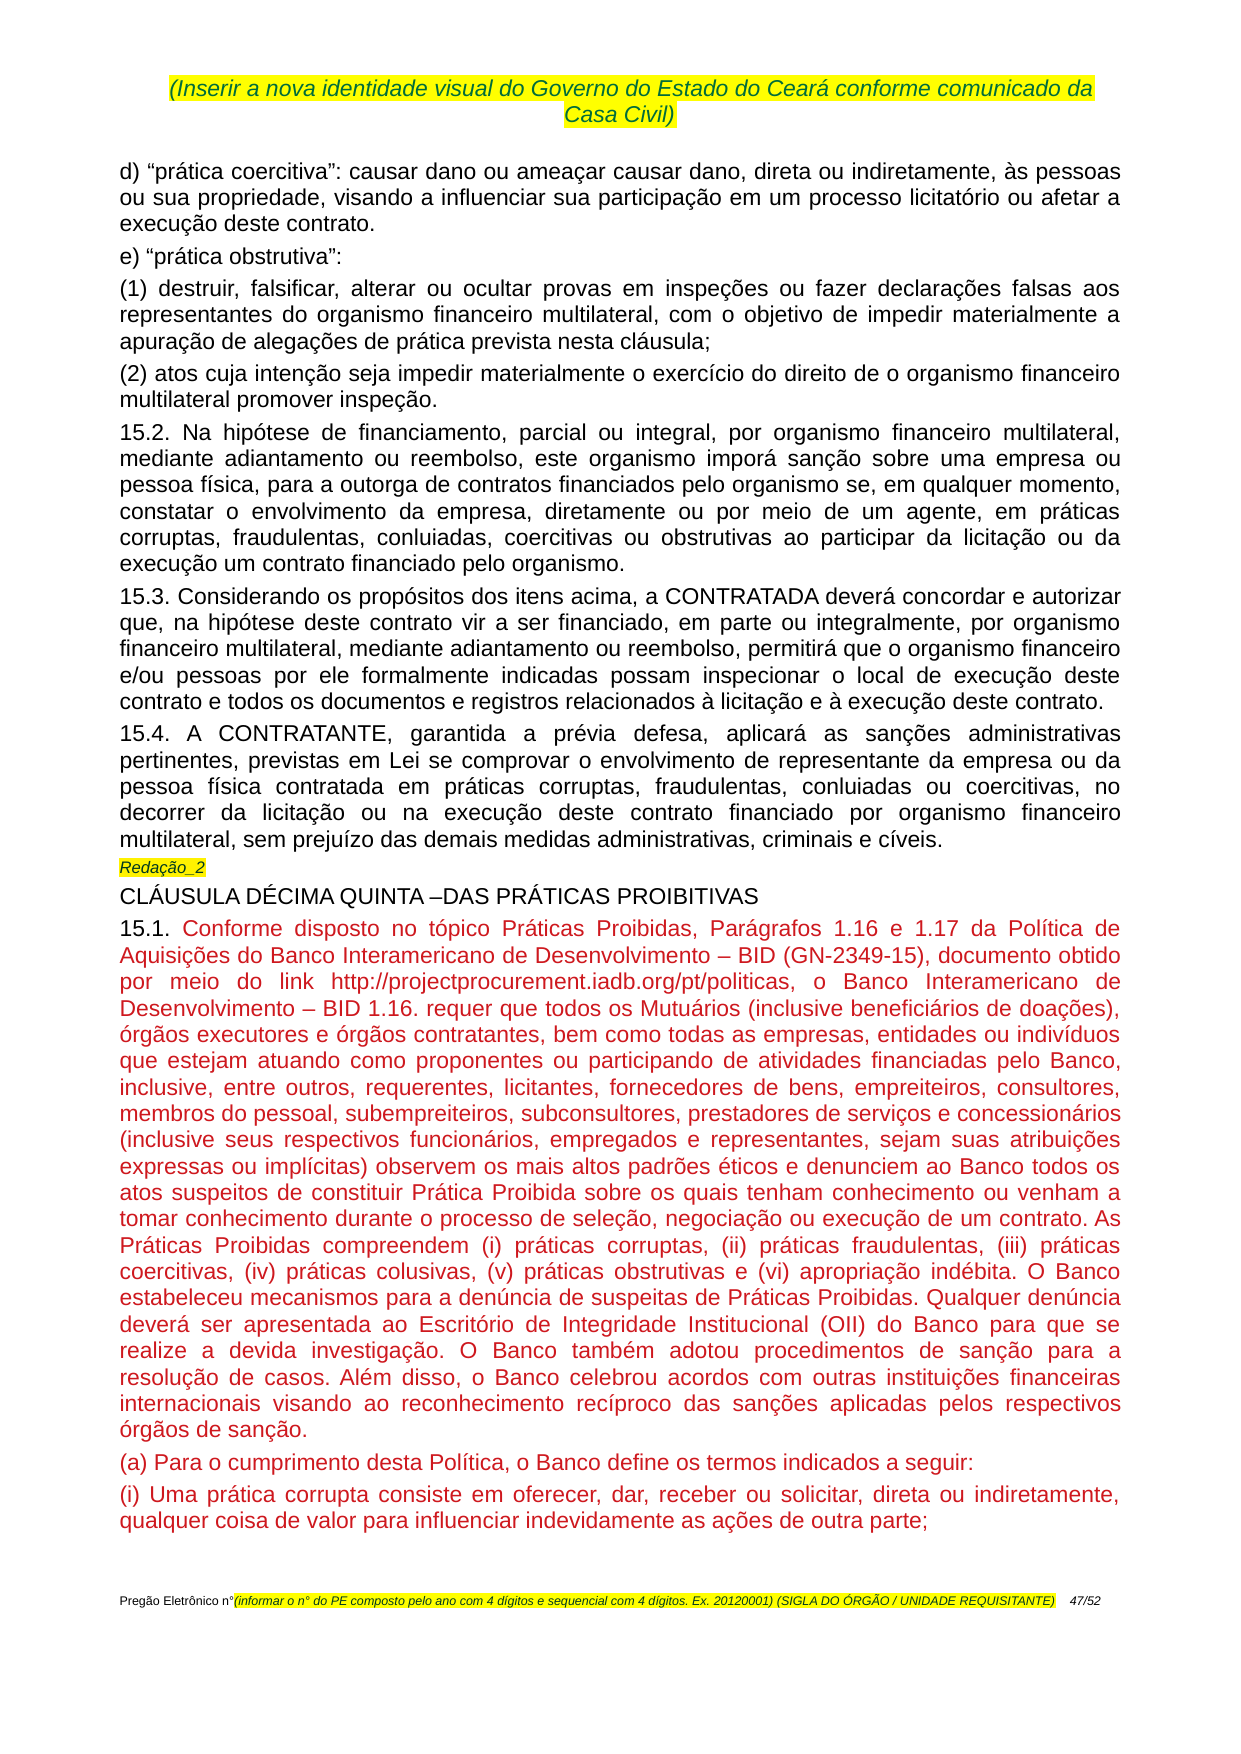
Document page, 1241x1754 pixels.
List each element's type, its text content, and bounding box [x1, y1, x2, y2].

text (1) destruir, falsificar, alterar ou ocultar provas em inspeções ou fazer declarações falsas aos representantes do organismo financeiro multilateral, com o objetivo de impedir materialmente a apuração de alegações de prática prevista nesta cláusula; [119, 275, 1121, 354]
text Redação_2 [119, 858, 1123, 877]
text e) “prática obstrutiva”: [119, 243, 1121, 269]
text (2) atos cuja intenção seja impedir materialmente o exercício do direito de o organismo financeiro multilateral promover inspeção. [119, 360, 1121, 413]
text 15.4. A CONTRATANTE, garantida a prévia defesa, aplicará as sanções administrativas pertinentes, previstas em Lei se comprovar o envolvimento de representante da empresa ou da pessoa física contratada em práticas corruptas, fraudulentas, conluiadas ou coercitivas, no decorrer da licitação ou na execução deste contrato financiado por organismo financeiro multilateral, sem prejuízo das demais medidas administrativas, criminais e cíveis. [119, 720, 1121, 852]
text d) “prática coercitiva”: causar dano ou ameaçar causar dano, direta ou indiretamente, às pessoas ou sua propriedade, visando a influenciar sua participação em um processo licitatório ou afetar a execução deste contrato. [119, 158, 1121, 237]
text (a) Para o cumprimento desta Política, o Banco define os termos indicados a seguir: [119, 1448, 1121, 1475]
text CLÁUSULA DÉCIMA QUINTA –DAS PRÁTICAS PROIBITIVAS [119, 883, 1121, 909]
text 15.1. Conforme disposto no tópico Práticas Proibidas, Parágrafos 1.16 e 1.17 da Política de Aquisições do Banco Interamericano de Desenvolvimento – BID (GN-2349-15), documento obtido por meio do link http://projectprocurement.iadb.org/pt/politicas, o Banco Interamericano de Desenvolvimento – BID 1.16. requer que todos os Mutuários (inclusive beneficiários de doações), órgãos executores e órgãos contratantes, bem como todas as empresas, entidades ou indivíduos que estejam atuando como proponentes ou participando de atividades financiadas pelo Banco, inclusive, entre outros, requerentes, licitantes, fornecedores de bens, empreiteiros, consultores, membros do pessoal, subempreiteiros, subconsultores, prestadores de serviços e concessionários (inclusive seus respectivos funcionários, empregados e representantes, sejam suas atribuições expressas ou implícitas) observem os mais altos padrões éticos e denunciem ao Banco todos os atos suspeitos de constituir Prática Proibida sobre os quais tenham conhecimento ou venham a tomar conhecimento durante o processo de seleção, negociação ou execução de um contrato. As Práticas Proibidas compreendem (i) práticas corruptas, (ii) práticas fraudulentas, (iii) práticas coercitivas, (iv) práticas colusivas, (v) práticas obstrutivas e (vi) apropriação indébita. O Banco estabeleceu mecanismos para a denúncia de suspeitas de Práticas Proibidas. Qualquer denúncia deverá ser apresentada ao Escritório de Integridade Institucional (OII) do Banco para que se realize a devida investigação. O Banco também adotou procedimentos de sanção para a resolução de casos. Além disso, o Banco celebrou acordos com outras instituições financeiras internacionais visando ao reconhecimento recíproco das sanções aplicadas pelos respectivos órgãos de sanção. [119, 915, 1121, 1442]
text 15.2. Na hipótese de financiamento, parcial ou integral, por organismo financeiro multilateral, mediante adiantamento ou reembolso, este organismo imporá sanção sobre uma empresa ou pessoa física, para a outorga de contratos financiados pelo organismo se, em qualquer momento, constatar o envolvimento da empresa, diretamente ou por meio de um agente, em práticas corruptas, fraudulentas, conluiadas, coercitivas ou obstrutivas ao participar da licitação ou da execução um contrato financiado pelo organismo. [119, 418, 1121, 577]
text 15.3. Considerando os propósitos dos itens acima, a CONTRATADA deverá concordar e autorizar que, na hipótese deste contrato vir a ser financiado, em parte ou integralmente, por organismo financeiro multilateral, mediante adiantamento ou reembolso, permitirá que o organismo financeiro e/ou pessoas por ele formalmente indicadas possam inspecionar o local de execução deste contrato e todos os documentos e registros relacionados à licitação e à execução deste contrato. [119, 583, 1121, 714]
text (i) Uma prática corrupta consiste em oferecer, dar, receber ou solicitar, direta ou indiretamente, qualquer coisa de valor para influenciar indevidamente as ações de outra parte; [119, 1481, 1121, 1533]
